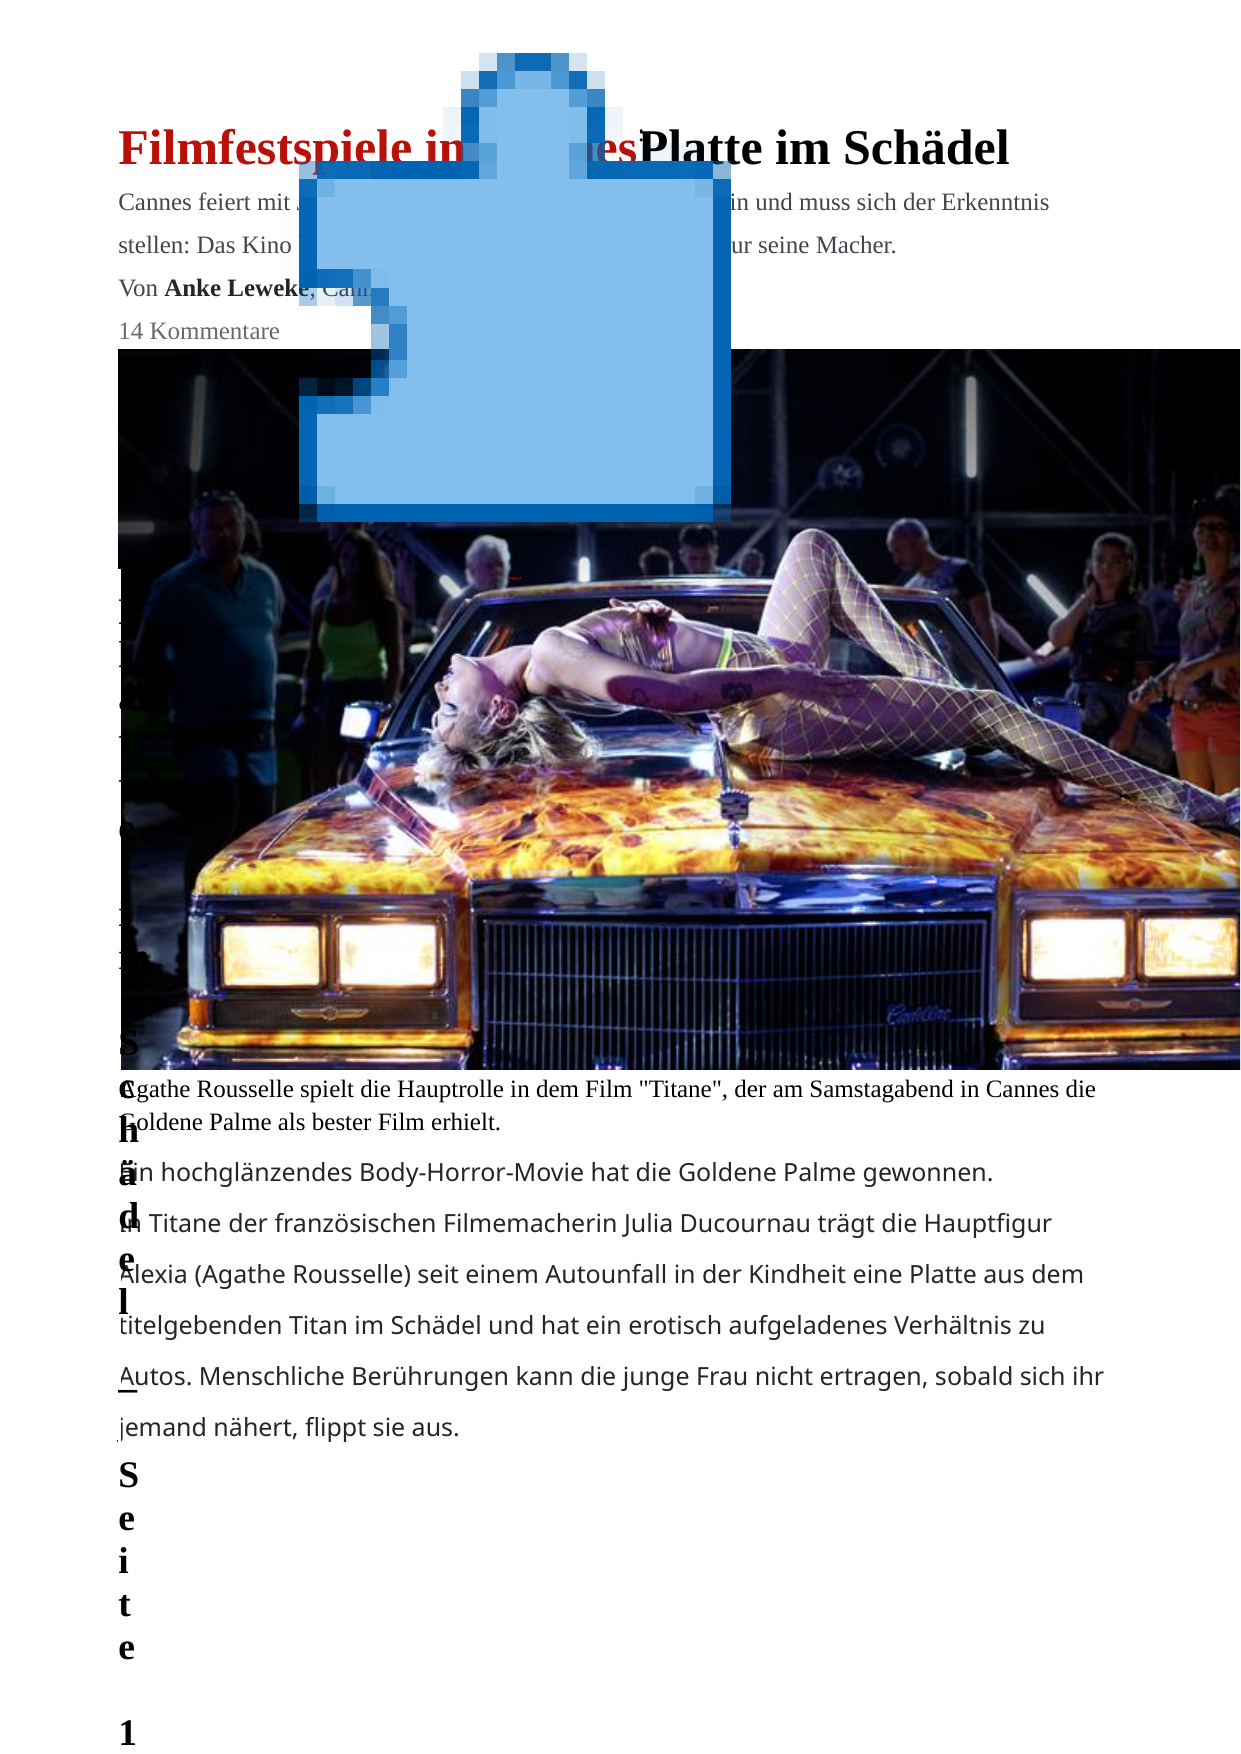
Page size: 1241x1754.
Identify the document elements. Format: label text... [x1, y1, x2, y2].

picture [128, 601, 134, 612]
subtitle Filmfestspiele in CannesPlatte im Schädel [640, 118, 1122, 176]
text Ein hochglänzendes Body-Horror-Movie hat die Goldene Palme gewonnen. In Titane der französischen Filmemacherin Julia Ducournau trägt die Hauptfigur Alexia (Agathe Rousselle) seit einem Autounfall in der Kindheit eine Platte aus dem titelgebenden Titan im Schädel und hat ein erotisch aufgeladenes Verhältnis zu Autos. Menschliche Berührungen kann die junge Frau nicht ertragen, sobald sich ihr jemand nähert, flippt sie aus. [121, 1155, 1122, 1444]
picture [118, 349, 1241, 1070]
picture [121, 1041, 133, 1053]
text 14 Kommentare [118, 316, 371, 345]
text [731, 316, 1122, 345]
text Von Anke Leweke, Cannes [118, 273, 299, 302]
picture [121, 694, 129, 701]
subtitle Filmfestspiele in CannesPlatte im Schädel [118, 118, 443, 176]
text Agathe Rousselle spielt die Hauptrolle in dem Film "Titane", der am Samstagabend in Cannes die Goldene Palme als bester Film erhielt. [121, 1074, 1122, 1136]
text Cannes feiert mit Julia Ducournau eine überraschende Siegerin und muss sich der Erkenntnis stellen: Das Kino kann sich nicht neu erfinden. Das können nur seine Macher. [118, 187, 299, 259]
text Von Anke Leweke, Cannes [731, 273, 1122, 302]
text Cannes feiert mit Julia Ducournau eine überraschende Siegerin und muss sich der Erkenntnis stellen: Das Kino kann sich nicht neu erfinden. Das können nur seine Macher. [731, 187, 1122, 259]
